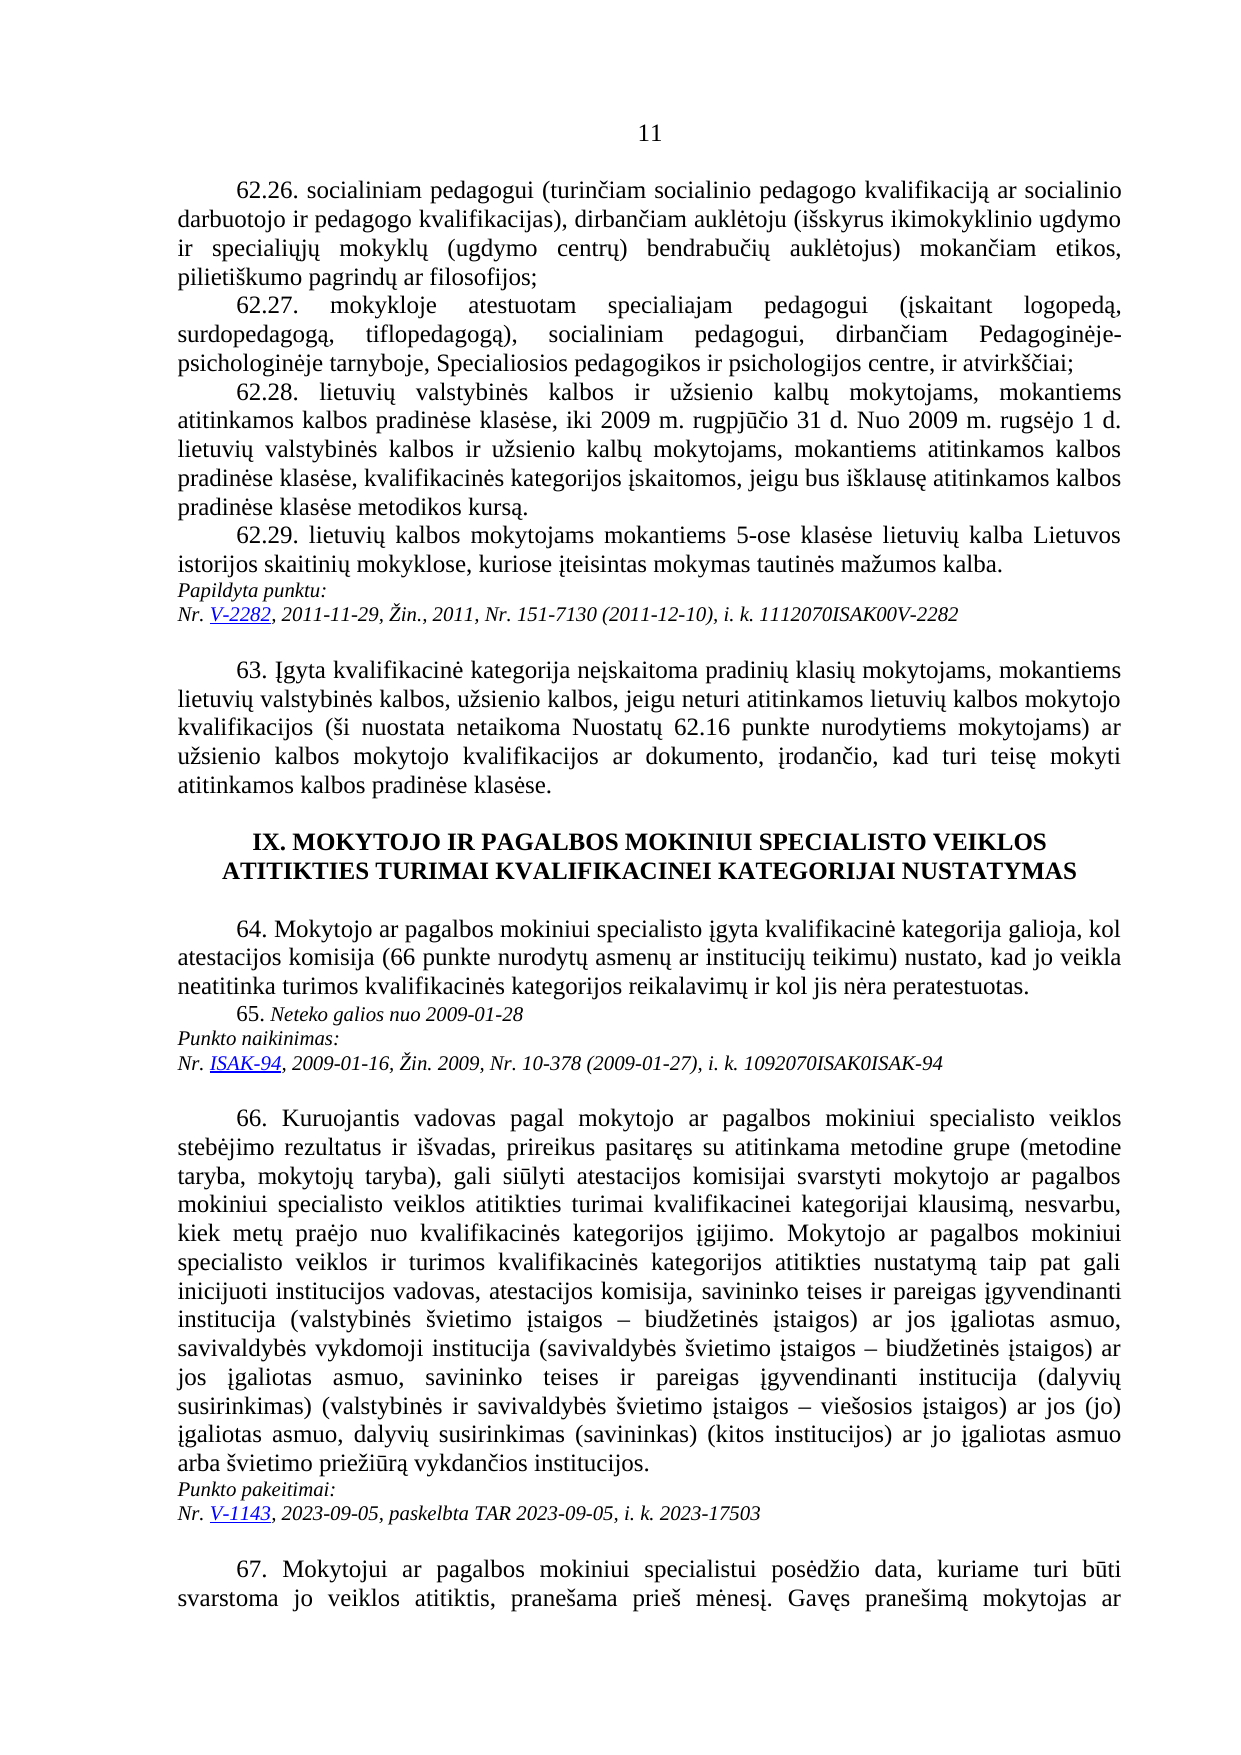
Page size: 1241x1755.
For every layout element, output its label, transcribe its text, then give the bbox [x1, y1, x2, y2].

text Papildyta punktu: [177, 578, 1122, 602]
text 64. Mokytojo ar pagalbos mokiniui specialisto įgyta kvalifikacinė kategorija galioja, kol atestacijos komisija (66 punkte nurodytų asmenų ar institucijų teikimu) nustato, kad jo veikla neatitinka turimos kvalifikacinės kategorijos reikalavimų ir kol jis nėra peratestuotas. [177, 914, 1122, 1000]
text 62.29. lietuvių kalbos mokytojams mokantiems 5-ose klasėse lietuvių kalba Lietuvos istorijos skaitinių mokyklose, kuriose įteisintas mokymas tautinės mažumos kalba. [177, 521, 1122, 578]
text 62.26. socialiniam pedagogui (turinčiam socialinio pedagogo kvalifikaciją ar socialinio darbuotojo ir pedagogo kvalifikacijas), dirbančiam auklėtoju (išskyrus ikimokyklinio ugdymo ir specialiųjų mokyklų (ugdymo centrų) bendrabučių auklėtojus) mokančiam etikos, pilietiškumo pagrindų ar filosofijos; [177, 176, 1122, 291]
text 62.27. mokykloje atestuotam specialiajam pedagogui (įskaitant logopedą, surdopedagogą, tiflopedagogą), socialiniam pedagogui, dirbančiam Pedagoginėje-psichologinėje tarnyboje, Specialiosios pedagogikos ir psichologijos centre, ir atvirkščiai; [177, 291, 1122, 377]
text Nr. V-1143, 2023-09-05, paskelbta TAR 2023-09-05, i. k. 2023-17503 [177, 1501, 1122, 1525]
text 62.28. lietuvių valstybinės kalbos ir užsienio kalbų mokytojams, mokantiems atitinkamos kalbos pradinėse klasėse, iki 2009 m. rugpjūčio 31 d. Nuo 2009 m. rugsėjo 1 d. lietuvių valstybinės kalbos ir užsienio kalbų mokytojams, mokantiems atitinkamos kalbos pradinėse klasėse, kvalifikacinės kategorijos įskaitomos, jeigu bus išklausę atitinkamos kalbos pradinėse klasėse metodikos kursą. [177, 377, 1122, 521]
text 63. Įgyta kvalifikacinė kategorija neįskaitoma pradinių klasių mokytojams, mokantiems lietuvių valstybinės kalbos, užsienio kalbos, jeigu neturi atitinkamos lietuvių kalbos mokytojo kvalifikacijos (ši nuostata netaikoma Nuostatų 62.16 punkte nurodytiems mokytojams) ar užsienio kalbos mokytojo kvalifikacijos ar dokumento, įrodančio, kad turi teisę mokyti atitinkamos kalbos pradinėse klasėse. [177, 655, 1122, 799]
text Punkto naikinimas: [177, 1026, 1122, 1050]
text 65. Neteko galios nuo 2009-01-28 [177, 1000, 1122, 1026]
text 67. Mokytojui ar pagalbos mokiniui specialistui posėdžio data, kuriame turi būti svarstoma jo veiklos atitiktis, pranešama prieš mėnesį. Gavęs pranešimą mokytojas ar [177, 1554, 1122, 1611]
text IX. MOKYTOJO IR PAGALBOS MOKINIUI SPECIALISTO VEIKLOS ATITIKTIES TURIMAI KVALIFIKACINEI KATEGORIJAI NUSTATYMAS [177, 827, 1122, 885]
text Nr. ISAK-94, 2009-01-16, Žin. 2009, Nr. 10-378 (2009-01-27), i. k. 1092070ISAK0ISAK-94 [177, 1050, 1122, 1074]
text 66. Kuruojantis vadovas pagal mokytojo ar pagalbos mokiniui specialisto veiklos stebėjimo rezultatus ir išvadas, prireikus pasitaręs su atitinkama metodine grupe (metodine taryba, mokytojų taryba), gali siūlyti atestacijos komisijai svarstyti mokytojo ar pagalbos mokiniui specialisto veiklos atitikties turimai kvalifikacinei kategorijai klausimą, nesvarbu, kiek metų praėjo nuo kvalifikacinės kategorijos įgijimo. Mokytojo ar pagalbos mokiniui specialisto veiklos ir turimos kvalifikacinės kategorijos atitikties nustatymą taip pat gali inicijuoti institucijos vadovas, atestacijos komisija, savininko teises ir pareigas įgyvendinanti institucija (valstybinės švietimo įstaigos – biudžetinės įstaigos) ar jos įgaliotas asmuo, savivaldybės vykdomoji institucija (savivaldybės švietimo įstaigos – biudžetinės įstaigos) ar jos įgaliotas asmuo, savininko teises ir pareigas įgyvendinanti institucija (dalyvių susirinkimas) (valstybinės ir savivaldybės švietimo įstaigos – viešosios įstaigos) ar jos (jo) įgaliotas asmuo, dalyvių susirinkimas (savininkas) (kitos institucijos) ar jo įgaliotas asmuo arba švietimo priežiūrą vykdančios institucijos. [177, 1103, 1122, 1477]
text Punkto pakeitimai: [177, 1477, 1122, 1501]
text Nr. V-2282, 2011-11-29, Žin., 2011, Nr. 151-7130 (2011-12-10), i. k. 1112070ISAK00V-2282 [177, 602, 1122, 626]
